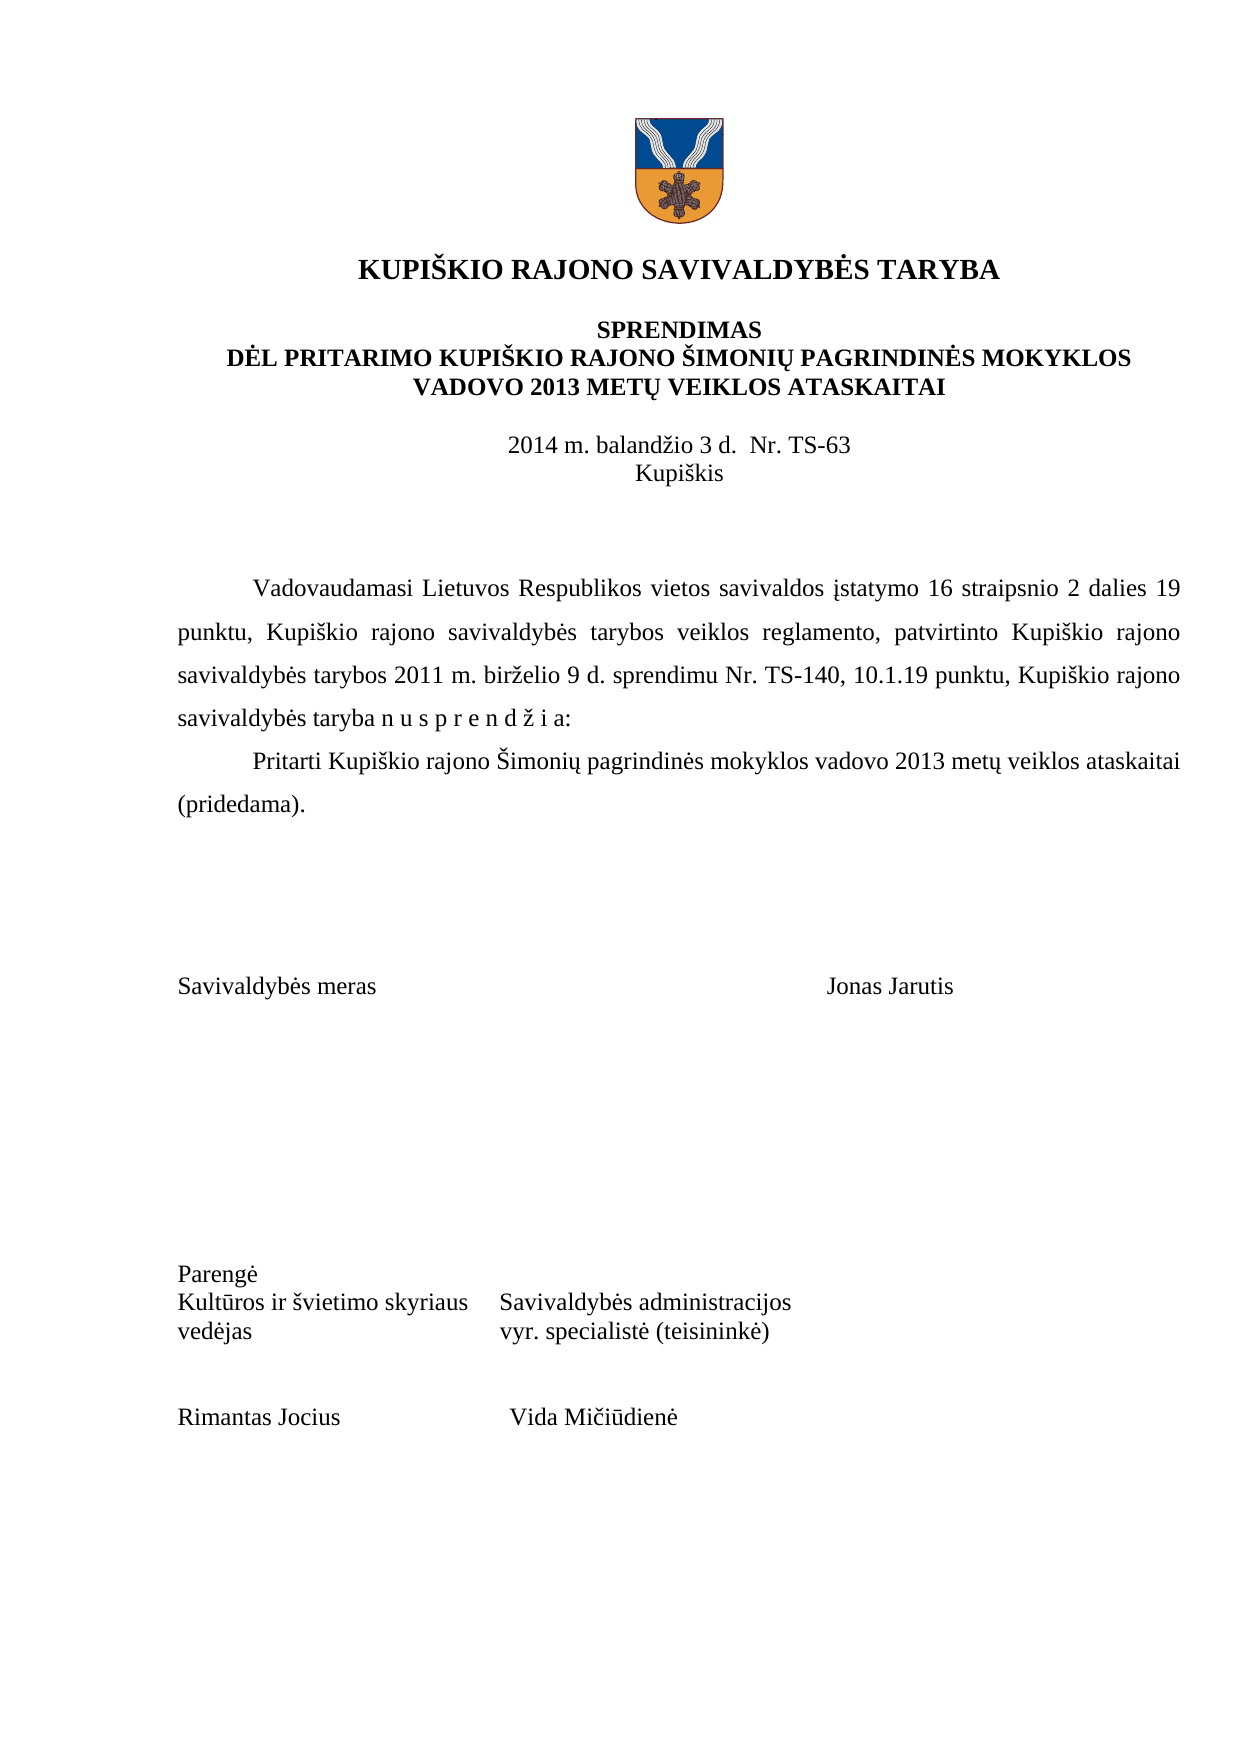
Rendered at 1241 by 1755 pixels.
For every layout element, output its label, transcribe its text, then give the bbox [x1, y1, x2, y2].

text Pritarti Kupiškio rajono Šimonių pagrindinės mokyklos vadovo 2013 metų veiklos ataskaitai (pridedama). [177, 746, 1181, 818]
text Savivaldybės meras Jonas Jarutis [177, 971, 1181, 1000]
text SPRENDIMAS [177, 315, 1181, 343]
text vedėjas vyr. specialistė (teisininkė) [177, 1316, 1181, 1345]
text KUPIŠKIO RAJONO SAVIVALDYBĖS TARYBA [177, 252, 1181, 286]
text Rimantas Jocius Vida Mičiūdienė [177, 1402, 1181, 1431]
text Kultūros ir švietimo skyriaus Savivaldybės administracijos [177, 1287, 1181, 1316]
text Vadovaudamasi Lietuvos Respublikos vietos savivaldos įstatymo 16 straipsnio 2 dalies 19 punktu, Kupiškio rajono savivaldybės tarybos veiklos reglamento, patvirtinto Kupiškio rajono savivaldybės tarybos 2011 m. birželio 9 d. sprendimu Nr. TS-140, 10.1.19 punktu, Kupiškio rajono savivaldybės taryba n u s p r e n d ž i a: [177, 573, 1181, 732]
text Parengė [177, 1259, 1181, 1287]
text Kupiškis [177, 458, 1181, 487]
text DĖL PRITARIMO KUPIŠKIO RAJONO ŠIMONIŲ PAGRINDINĖS MOKYKLOS VADOVO 2013 metų veiklos ataskaitai [177, 343, 1181, 401]
text 2014 m. balandžio 3 d. Nr. TS-63 [177, 430, 1181, 458]
